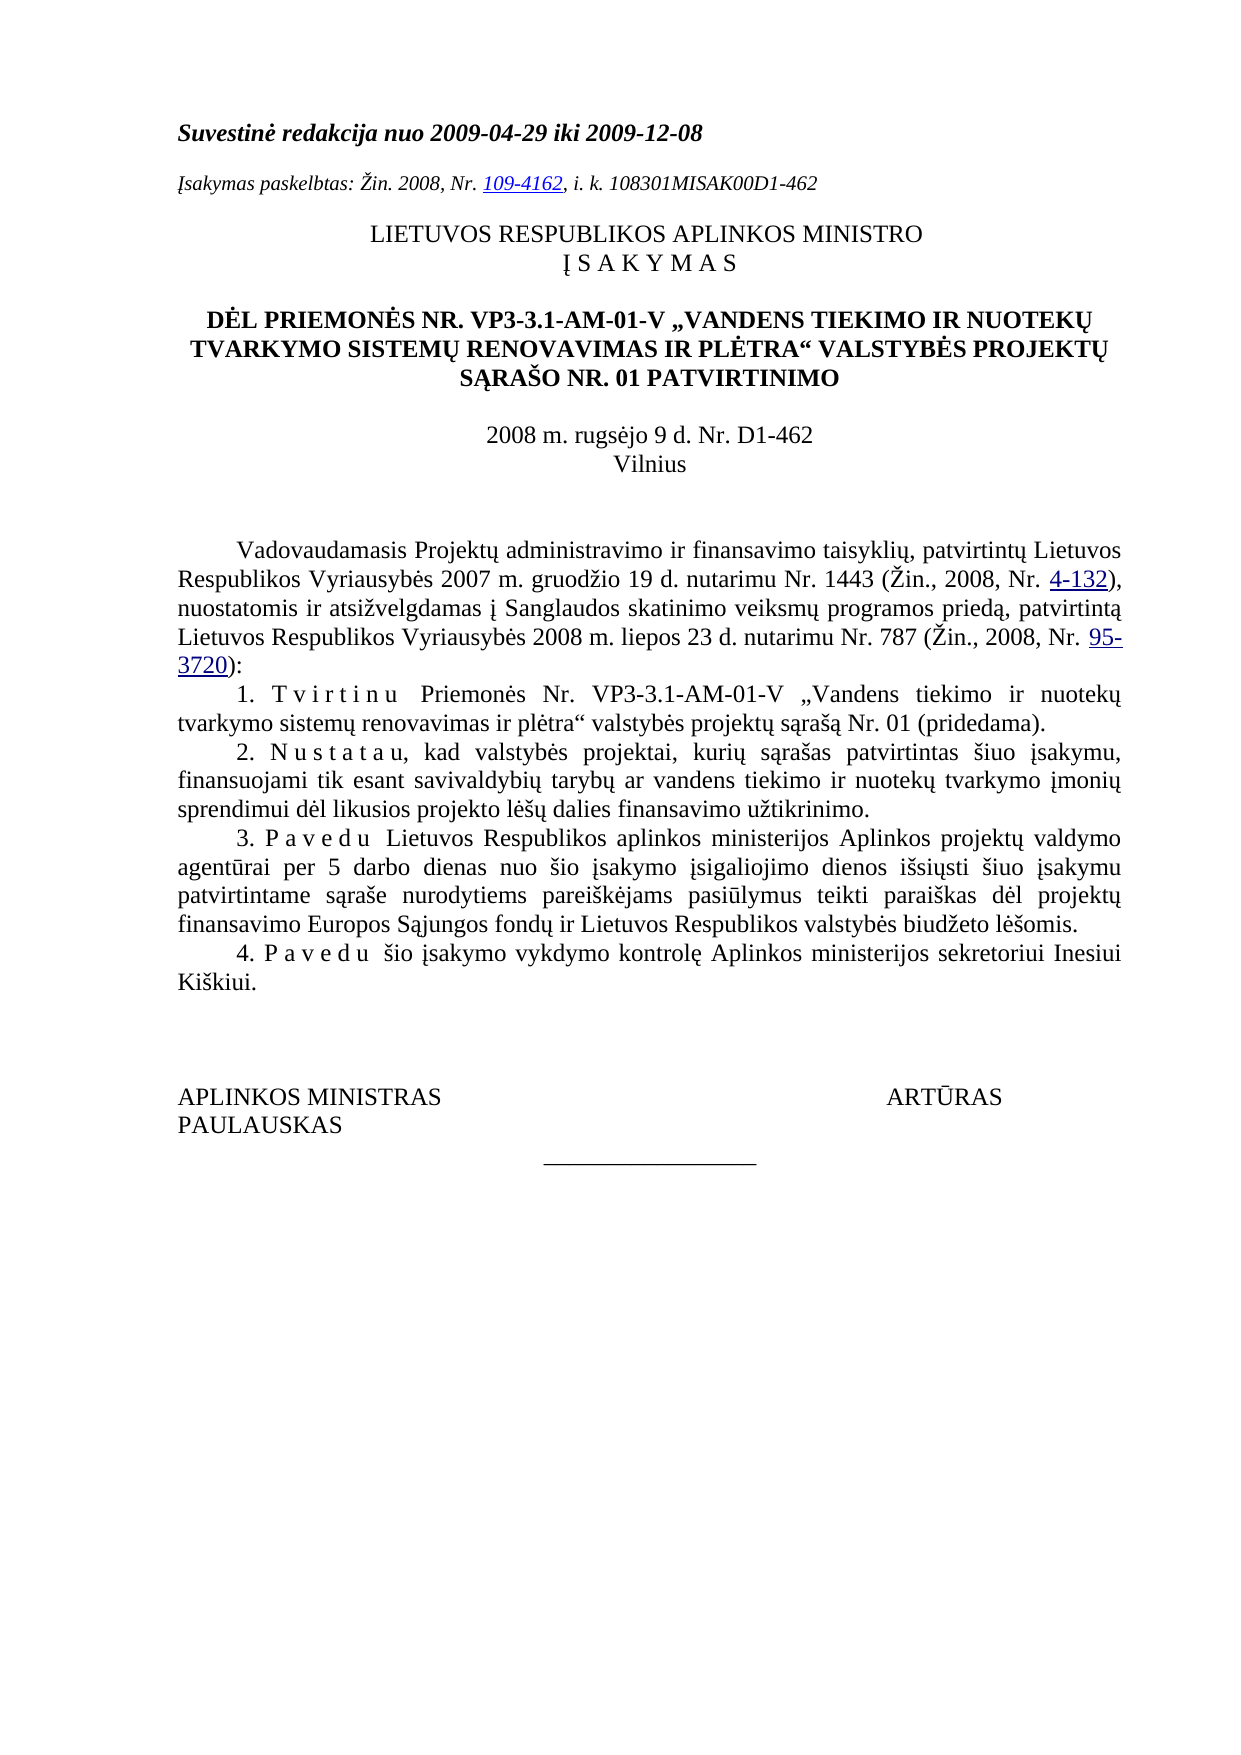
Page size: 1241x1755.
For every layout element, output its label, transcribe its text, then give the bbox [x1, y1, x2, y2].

text 4. Pavedu šio įsakymo vykdymo kontrolę Aplinkos ministerijos sekretoriui Inesiui Kiškiui. [177, 938, 1122, 995]
text 2. Nustatau, kad valstybės projektai, kurių sąrašas patvirtintas šiuo įsakymu, finansuojami tik esant savivaldybių tarybų ar vandens tiekimo ir nuotekų tvarkymo įmonių sprendimui dėl likusios projekto lėšų dalies finansavimo užtikrinimo. [177, 737, 1122, 823]
text Suvestinė redakcija nuo 2009-04-29 iki 2009-12-08 [177, 118, 1122, 147]
text 2008 m. rugsėjo 9 d. Nr. D1-462 [177, 420, 1122, 449]
text DĖL PRIEMONĖS NR. VP3-3.1-AM-01-V „VANDENS TIEKIMO IR NUOTEKŲ TVARKYMO SISTEMŲ RENOVAVIMAS IR PLĖTRA“ VALSTYBĖS PROJEKTŲ SĄRAŠO NR. 01 PATVIRTINIMO [177, 305, 1122, 392]
text LIETUVOS RESPUBLIKOS APLINKOS MINISTRO [177, 219, 1122, 248]
text 1. Tvirtinu Priemonės Nr. VP3-3.1-AM-01-V „Vandens tiekimo ir nuotekų tvarkymo sistemų renovavimas ir plėtra“ valstybės projektų sąrašą Nr. 01 (pridedama). [177, 679, 1122, 737]
text _________________ [177, 1139, 1122, 1168]
text Įsakymas paskelbtas: Žin. 2008, Nr. 109-4162, i. k. 108301MISAK00D1-462 [177, 171, 1122, 195]
text APLINKOS MINISTRAS ARTŪRAS PAULAUSKAS [177, 1082, 1122, 1139]
text ĮSAKYMAS [177, 248, 1122, 277]
text 3. Pavedu Lietuvos Respublikos aplinkos ministerijos Aplinkos projektų valdymo agentūrai per 5 darbo dienas nuo šio įsakymo įsigaliojimo dienos išsiųsti šiuo įsakymu patvirtintame sąraše nurodytiems pareiškėjams pasiūlymus teikti paraiškas dėl projektų finansavimo Europos Sąjungos fondų ir Lietuvos Respublikos valstybės biudžeto lėšomis. [177, 823, 1122, 938]
text Vilnius [177, 449, 1122, 478]
text Vadovaudamasis Projektų administravimo ir finansavimo taisyklių, patvirtintų Lietuvos Respublikos Vyriausybės 2007 m. gruodžio 19 d. nutarimu Nr. 1443 (Žin., 2008, Nr. 4-132), nuostatomis ir atsižvelgdamas į Sanglaudos skatinimo veiksmų programos priedą, patvirtintą Lietuvos Respublikos Vyriausybės 2008 m. liepos 23 d. nutarimu Nr. 787 (Žin., 2008, Nr. 95-3720): [177, 535, 1122, 679]
